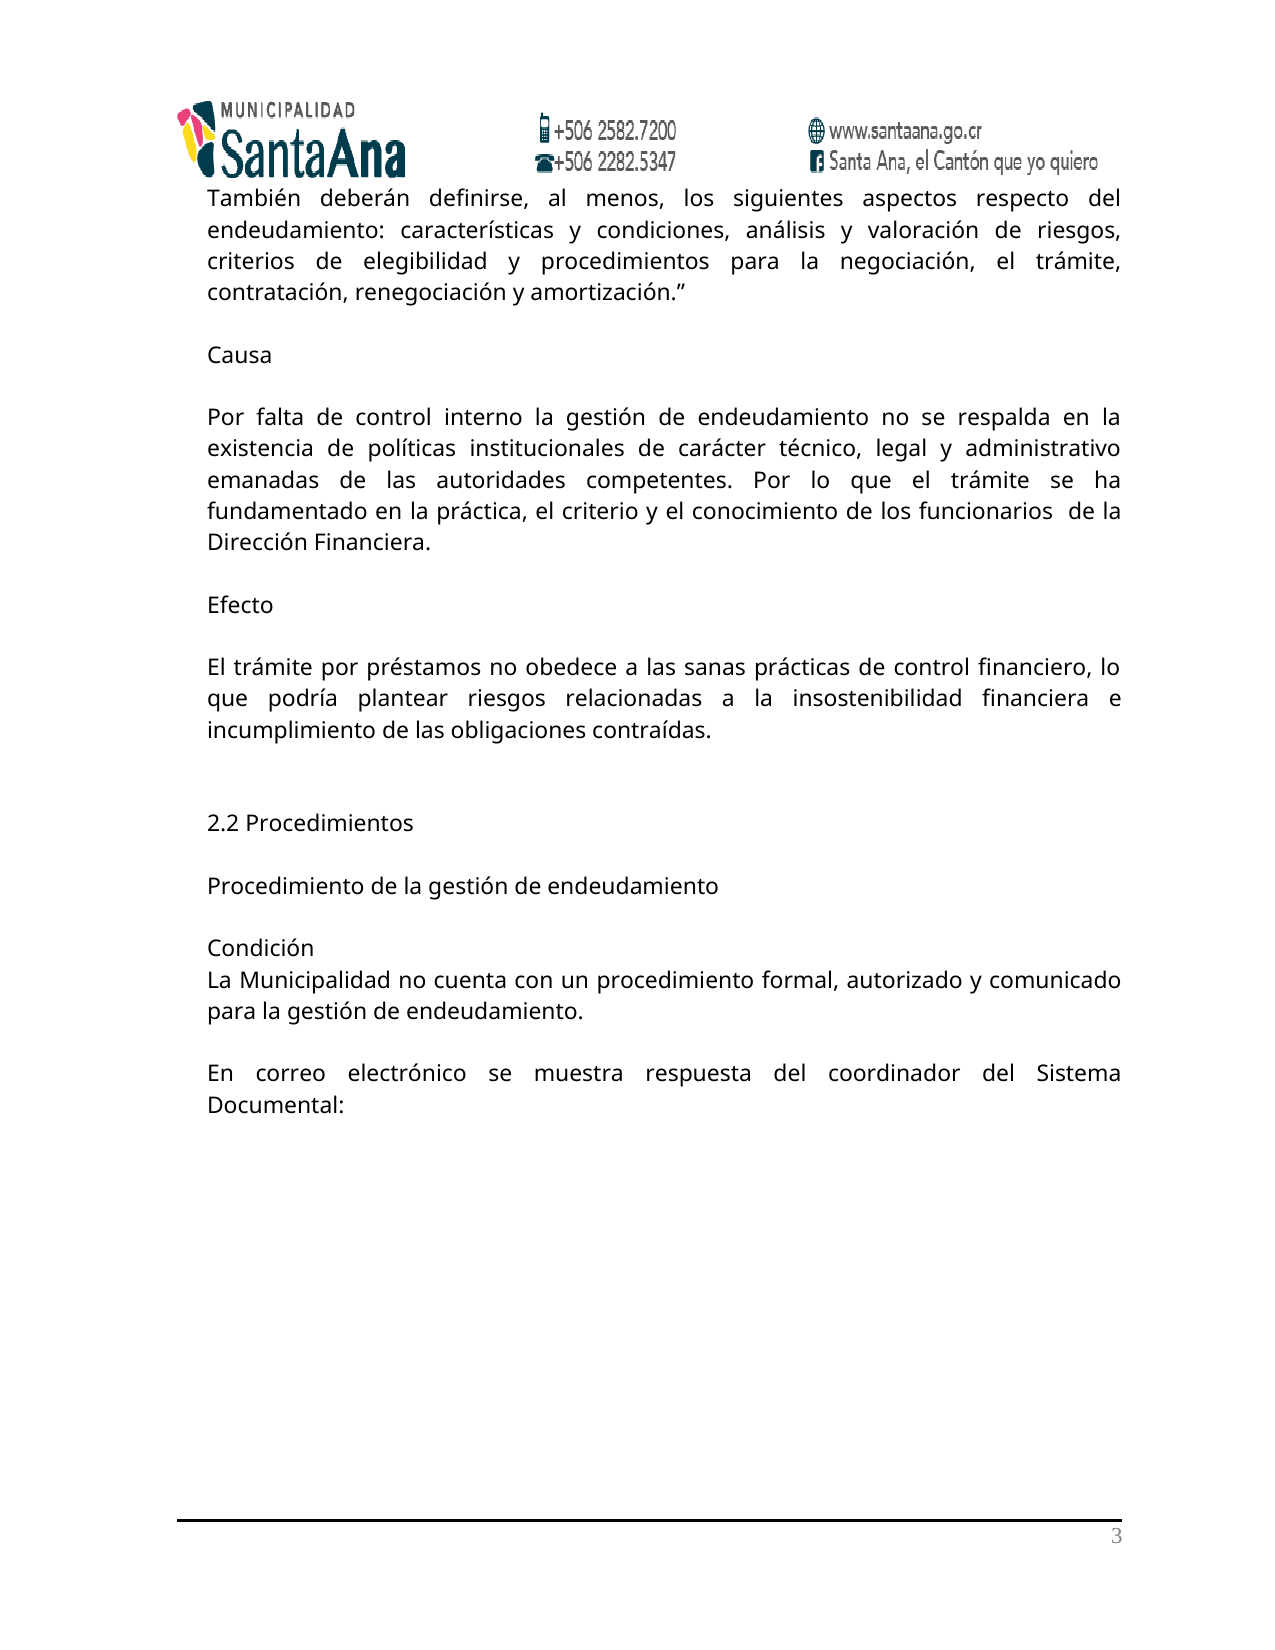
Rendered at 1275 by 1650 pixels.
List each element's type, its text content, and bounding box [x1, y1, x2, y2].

text En correo electrónico se muestra respuesta del coordinador del Sistema Documental: [207, 1057, 1122, 1120]
text Causa [207, 338, 1122, 370]
text Procedimiento de la gestión de endeudamiento [207, 870, 1122, 901]
text El trámite por préstamos no obedece a las sanas prácticas de control financiero, lo que podría plantear riesgos relacionadas a la insostenibilidad financiera e incumplimiento de las obligaciones contraídas. [207, 651, 1122, 745]
text Condición [207, 932, 1122, 963]
text 2.2 Procedimientos [207, 807, 1122, 838]
text Por falta de control interno la gestión de endeudamiento no se respalda en la existencia de políticas institucionales de carácter técnico, legal y administrativo emanadas de las autoridades competentes. Por lo que el trámite se ha fundamentado en la práctica, el criterio y el conocimiento de los funcionarios de la Dirección Financiera. [207, 401, 1122, 557]
text También deberán definirse, al menos, los siguientes aspectos respecto del endeudamiento: características y condiciones, análisis y valoración de riesgos, criterios de elegibilidad y procedimientos para la negociación, el trámite, contratación, renegociación y amortización.” [207, 182, 1122, 307]
text La Municipalidad no cuenta con un procedimiento formal, autorizado y comunicado para la gestión de endeudamiento. [207, 963, 1122, 1026]
text Efecto [207, 588, 1122, 620]
